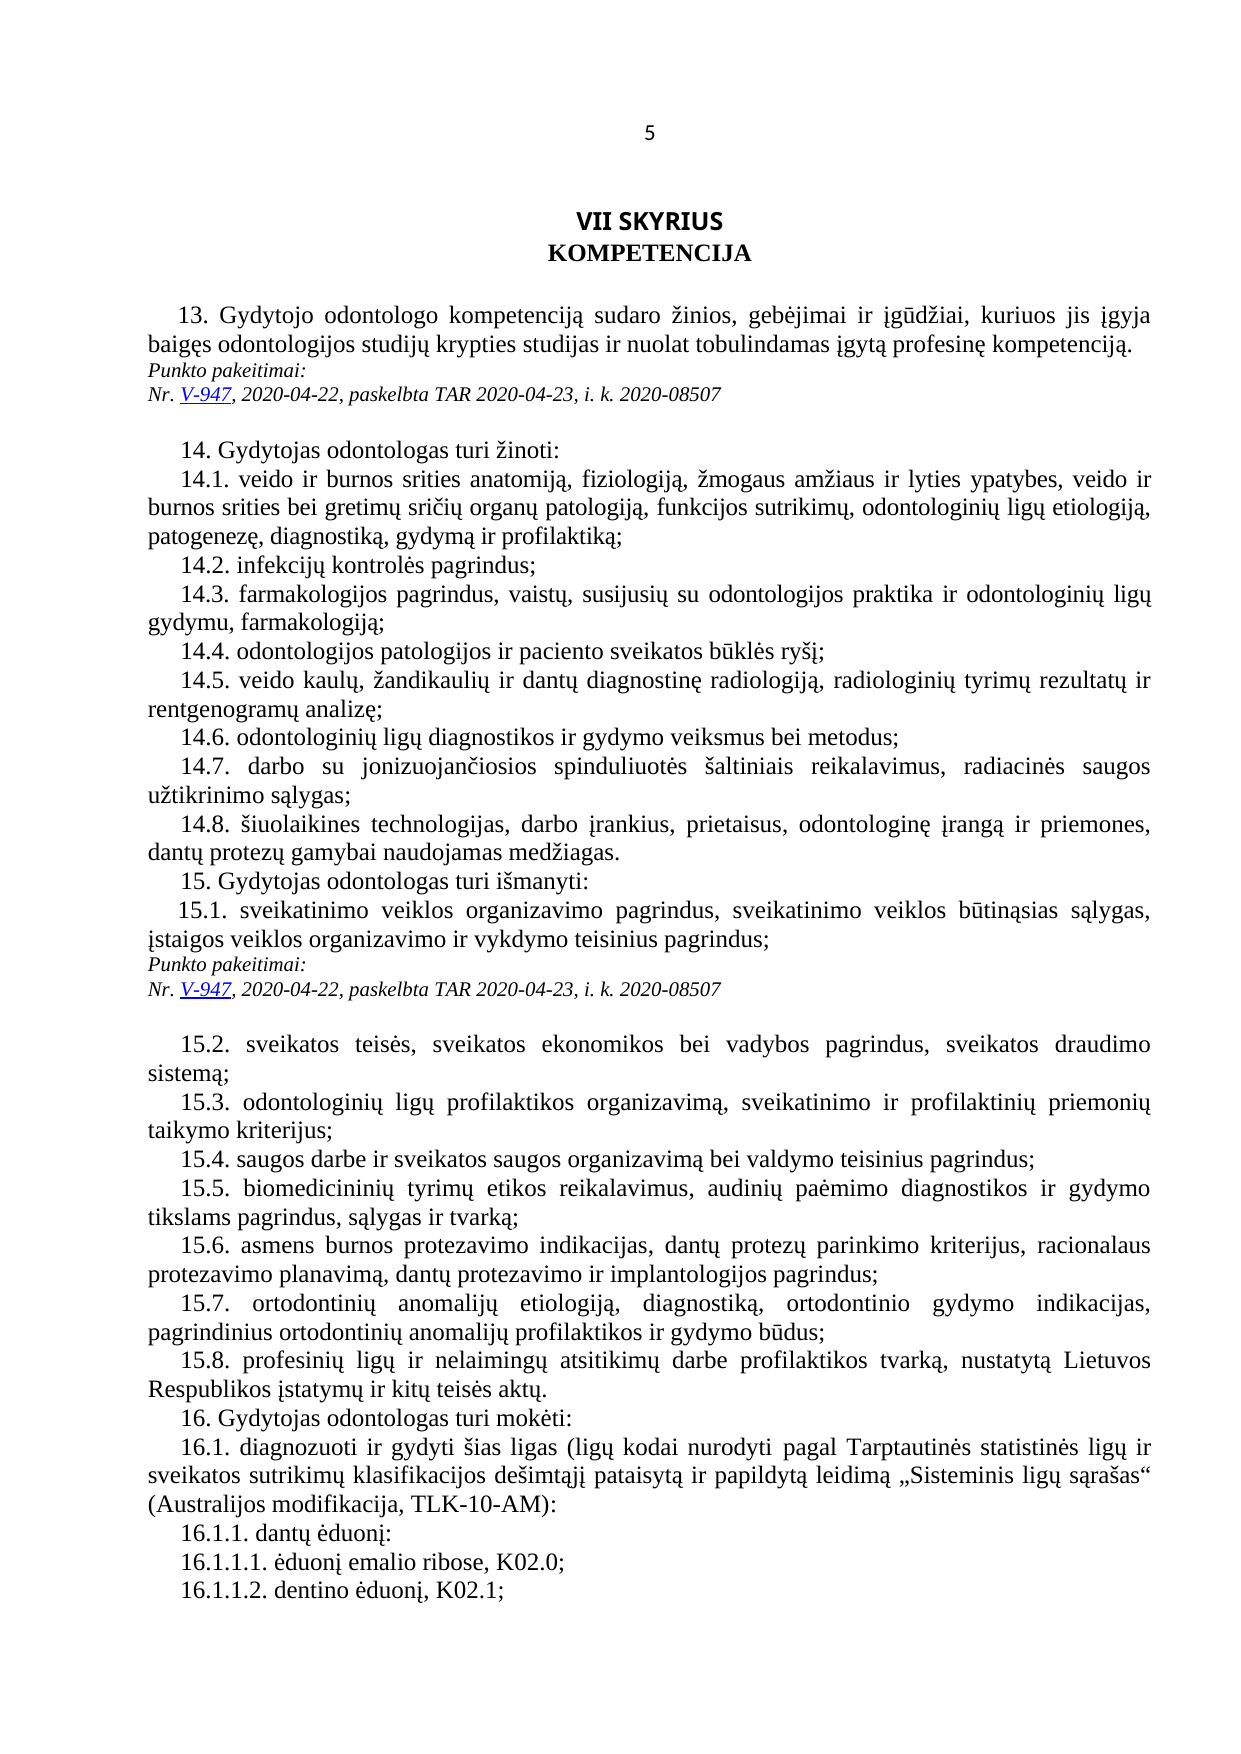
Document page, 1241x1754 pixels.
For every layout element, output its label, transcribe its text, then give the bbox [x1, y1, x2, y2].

text 16.1.1.1. ėduonį emalio ribose, K02.0; [148, 1547, 1152, 1576]
text 15. Gydytojas odontologas turi išmanyti: [148, 866, 1152, 895]
text 15.8. profesinių ligų ir nelaimingų atsitikimų darbe profilaktikos tvarką, nustatytą Lietuvos Respublikos įstatymų ir kitų teisės aktų. [148, 1346, 1152, 1403]
text 16.1.1.2. dentino ėduonį, K02.1; [148, 1576, 1152, 1604]
text 14.5. veido kaulų, žandikaulių ir dantų diagnostinę radiologiją, radiologinių tyrimų rezultatų ir rentgenogramų analizę; [148, 665, 1152, 722]
text 14.8. šiuolaikines technologijas, darbo įrankius, prietaisus, odontologinę įrangą ir priemones, dantų protezų gamybai naudojamas medžiagas. [148, 809, 1152, 866]
text Punkto pakeitimai: [148, 358, 1152, 382]
text 15.3. odontologinių ligų profilaktikos organizavimą, sveikatinimo ir profilaktinių priemonių taikymo kriterijus; [148, 1087, 1152, 1144]
text 15.5. biomedicininių tyrimų etikos reikalavimus, audinių paėmimo diagnostikos ir gydymo tikslams pagrindus, sąlygas ir tvarką; [148, 1173, 1152, 1231]
text 15.1. sveikatinimo veiklos organizavimo pagrindus, sveikatinimo veiklos būtinąsias sąlygas, įstaigos veiklos organizavimo ir vykdymo teisinius pagrindus; [148, 895, 1152, 952]
text 15.6. asmens burnos protezavimo indikacijas, dantų protezų parinkimo kriterijus, racionalaus protezavimo planavimą, dantų protezavimo ir implantologijos pagrindus; [148, 1231, 1152, 1288]
text 14.4. odontologijos patologijos ir paciento sveikatos būklės ryšį; [148, 636, 1152, 665]
text Nr. V-947, 2020-04-22, paskelbta TAR 2020-04-23, i. k. 2020-08507 [148, 976, 1152, 1001]
text 16.1. diagnozuoti ir gydyti šias ligas (ligų kodai nurodyti pagal Tarptautinės statistinės ligų ir sveikatos sutrikimų klasifikacijos dešimtąjį pataisytą ir papildytą leidimą „Sisteminis ligų sąrašas“ (Australijos modifikacija, TLK-10-AM): [148, 1432, 1152, 1518]
text 14. Gydytojas odontologas turi žinoti: [148, 435, 1152, 464]
text KOMPETENCIJA [148, 238, 1152, 266]
text 13. Gydytojo odontologo kompetenciją sudaro žinios, gebėjimai ir įgūdžiai, kuriuos jis įgyja baigęs odontologijos studijų krypties studijas ir nuolat tobulindamas įgytą profesinę kompetenciją. [148, 301, 1152, 358]
text Nr. V-947, 2020-04-22, paskelbta TAR 2020-04-23, i. k. 2020-08507 [148, 382, 1152, 406]
text 15.4. saugos darbe ir sveikatos saugos organizavimą bei valdymo teisinius pagrindus; [148, 1144, 1152, 1173]
text 14.7. darbo su jonizuojančiosios spinduliuotės šaltiniais reikalavimus, radiacinės saugos užtikrinimo sąlygas; [148, 751, 1152, 809]
text 14.6. odontologinių ligų diagnostikos ir gydymo veiksmus bei metodus; [148, 722, 1152, 751]
text 15.7. ortodontinių anomalijų etiologiją, diagnostiką, ortodontinio gydymo indikacijas, pagrindinius ortodontinių anomalijų profilaktikos ir gydymo būdus; [148, 1288, 1152, 1346]
text 15.2. sveikatos teisės, sveikatos ekonomikos bei vadybos pagrindus, sveikatos draudimo sistemą; [148, 1029, 1152, 1087]
text 14.2. infekcijų kontrolės pagrindus; [148, 550, 1152, 579]
text Punkto pakeitimai: [148, 952, 1152, 976]
text 16. Gydytojas odontologas turi mokėti: [148, 1403, 1152, 1432]
text 14.3. farmakologijos pagrindus, vaistų, susijusių su odontologijos praktika ir odontologinių ligų gydymu, farmakologiją; [148, 579, 1152, 636]
text 14.1. veido ir burnos srities anatomiją, fiziologiją, žmogaus amžiaus ir lyties ypatybes, veido ir burnos srities bei gretimų sričių organų patologiją, funkcijos sutrikimų, odontologinių ligų etiologiją, patogenezę, diagnostiką, gydymą ir profilaktiką; [148, 464, 1152, 550]
text 16.1.1. dantų ėduonį: [148, 1518, 1152, 1547]
text VII SKYRIUS [148, 204, 1152, 238]
